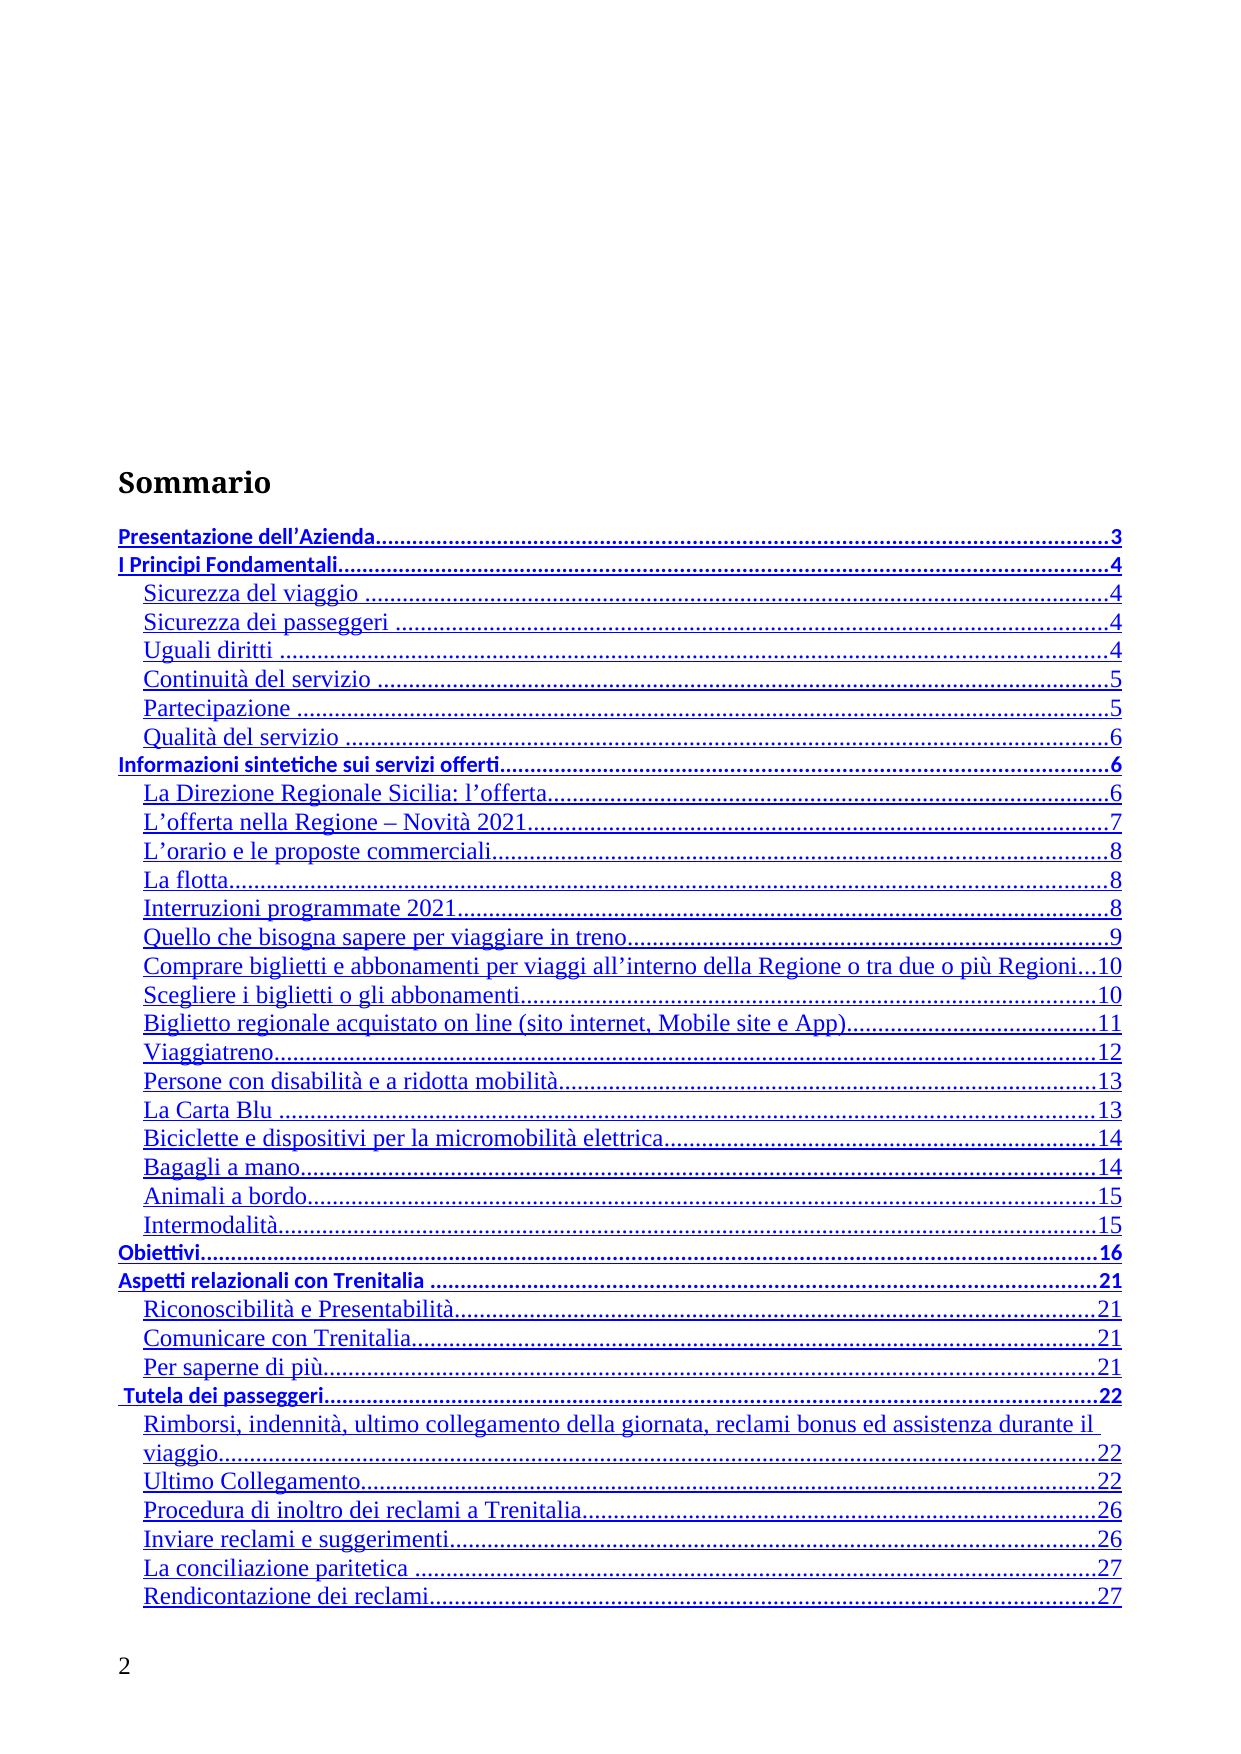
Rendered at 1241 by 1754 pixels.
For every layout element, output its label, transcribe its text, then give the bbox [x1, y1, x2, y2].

text L’orario e le proposte commerciali 8 [143, 836, 1122, 861]
text Persone con disabilità e a ridotta mobilità 13 [143, 1066, 1122, 1091]
text Biglietto regionale acquistato on line (sito internet, Mobile site e App) 11 [143, 1008, 1122, 1033]
text La Carta Blu 13 [143, 1095, 1122, 1120]
text I Principi Fondamentali 4 [118, 550, 1122, 574]
text La flotta 8 [143, 865, 1122, 890]
text Scegliere i biglietti o gli abbonamenti 10 [143, 980, 1122, 1005]
text Sicurezza dei passeggeri 4 [143, 607, 1122, 632]
text Presentazione dell’Azienda 3 [118, 522, 1122, 546]
text L’offerta nella Regione – Novità 2021 7 [143, 807, 1122, 832]
text Rendicontazione dei reclami 27 [143, 1581, 1122, 1606]
text La Direzione Regionale Sicilia: l’offerta 6 [143, 778, 1122, 803]
text Inviare reclami e suggerimenti 26 [143, 1524, 1122, 1549]
text Quello che bisogna sapere per viaggiare in treno 9 [143, 922, 1122, 947]
text Informazioni sintetiche sui servizi offerti 6 [118, 751, 1122, 775]
text Procedura di inoltro dei reclami a Trenitalia 26 [143, 1495, 1122, 1520]
text Tutela dei passeggeri 22 [118, 1381, 1122, 1405]
text Comunicare con Trenitalia 21 [143, 1323, 1122, 1348]
text Obiettivi 16 [118, 1238, 1122, 1263]
text Interruzioni programmate 2021 8 [143, 893, 1122, 918]
text Per saperne di più 21 [143, 1352, 1122, 1377]
text Bagagli a mano 14 [143, 1152, 1122, 1177]
text Biciclette e dispositivi per la micromobilità elettrica 14 [143, 1123, 1122, 1148]
text Rimborsi, indennità, ultimo collegamento della giornata, reclami bonus ed assistenza durante il viaggio 22 [143, 1409, 1122, 1463]
text Sommario [118, 462, 1122, 502]
text Aspetti relazionali con Trenitalia 21 [118, 1267, 1122, 1291]
text Sicurezza del viaggio 4 [143, 578, 1122, 603]
text Intermodalità 15 [143, 1210, 1122, 1235]
text Continuità del servizio 5 [143, 664, 1122, 689]
text Partecipazione 5 [143, 693, 1122, 718]
text Ultimo Collegamento 22 [143, 1466, 1122, 1491]
text Qualità del servizio 6 [143, 722, 1122, 747]
text Animali a bordo 15 [143, 1181, 1122, 1206]
text Uguali diritti 4 [143, 636, 1122, 661]
text La conciliazione paritetica 27 [143, 1553, 1122, 1578]
text Comprare biglietti e abbonamenti per viaggi all’interno della Regione o tra due o più Regioni 10 [143, 951, 1122, 976]
text Riconoscibilità e Presentabilità 21 [143, 1294, 1122, 1319]
text Viaggiatreno 12 [143, 1037, 1122, 1062]
